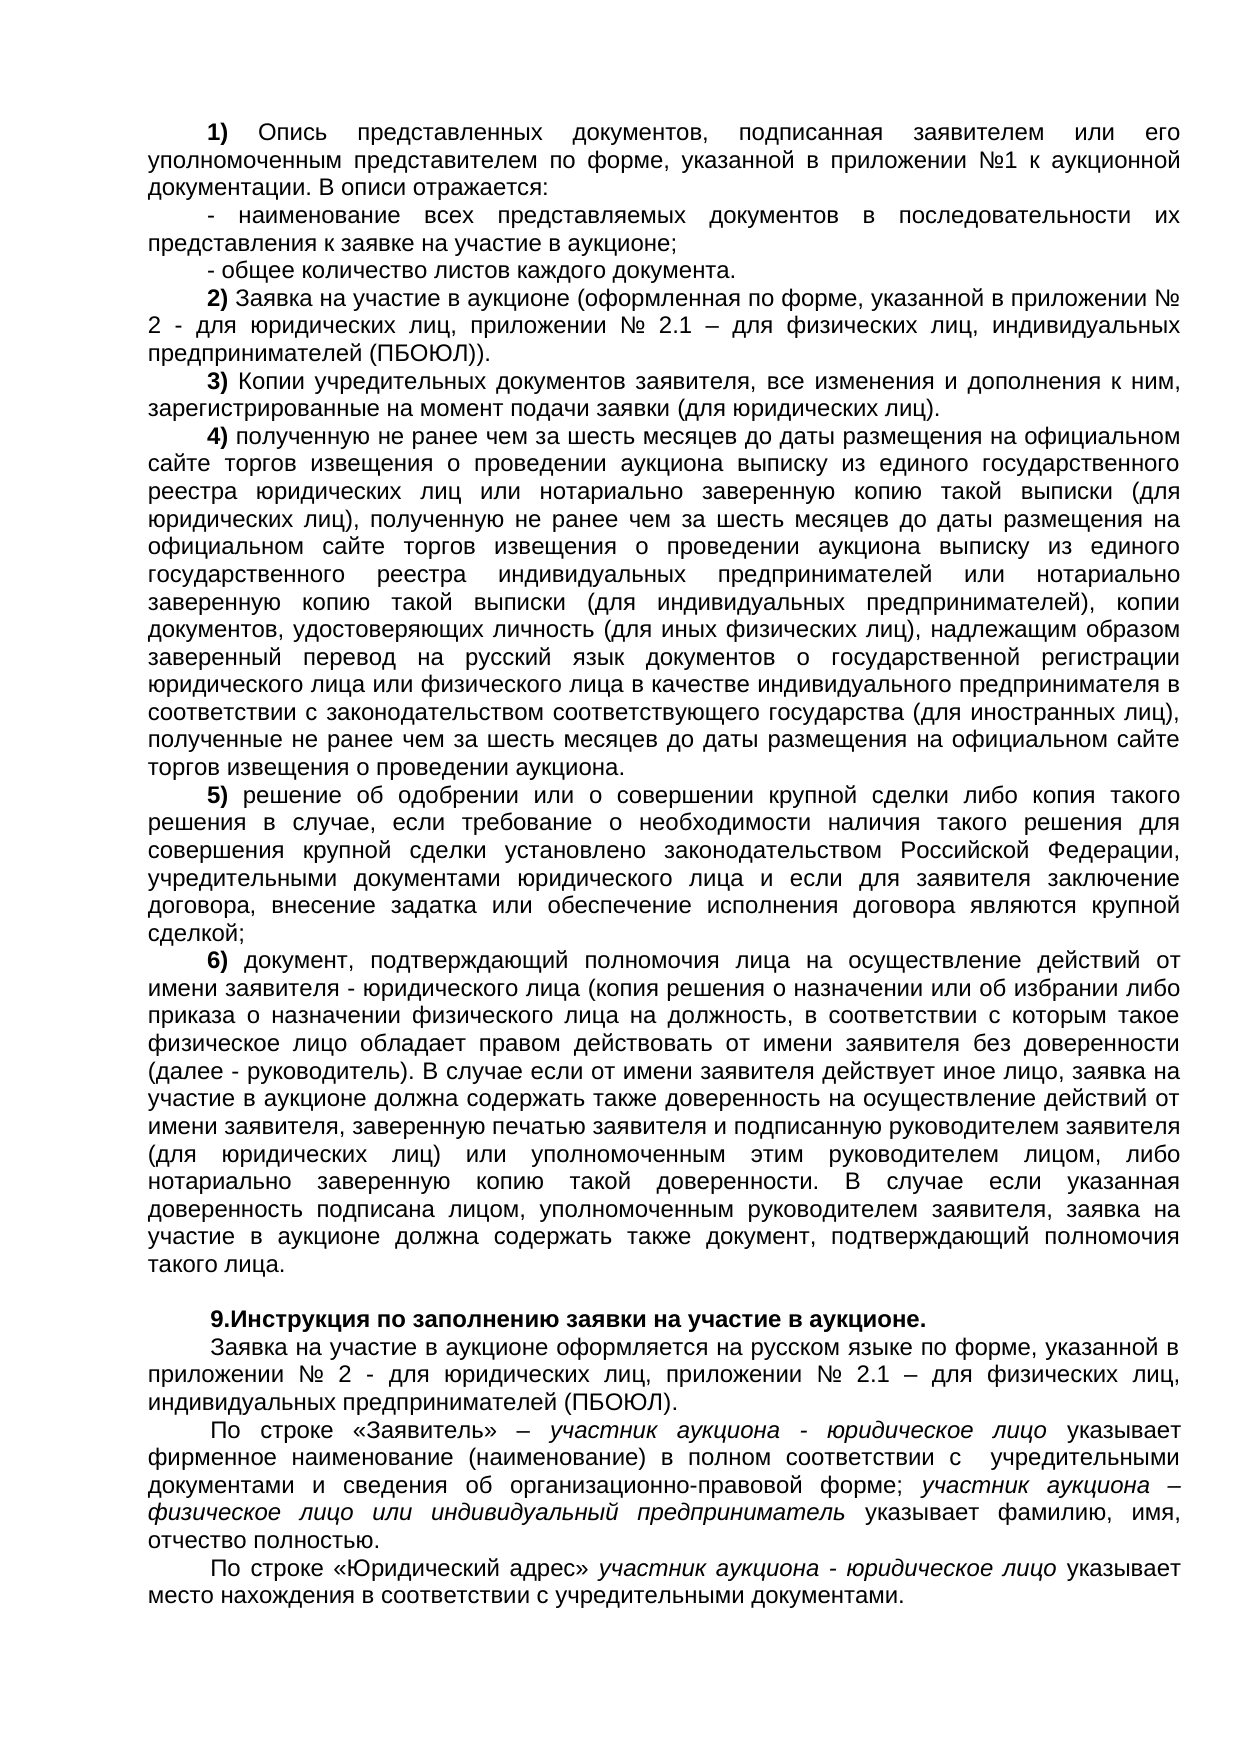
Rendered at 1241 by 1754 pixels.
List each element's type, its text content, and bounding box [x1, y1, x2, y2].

text 4) полученную не ранее чем за шесть месяцев до даты размещения на официальном сайте торгов извещения о проведении аукциона выписку из единого государственного реестра юридических лиц или нотариально заверенную копию такой выписки (для юридических лиц), полученную не ранее чем за шесть месяцев до даты размещения на официальном сайте торгов извещения о проведении аукциона выписку из единого государственного реестра индивидуальных предпринимателей или нотариально заверенную копию такой выписки (для индивидуальных предпринимателей), копии документов, удостоверяющих личность (для иных физических лиц), надлежащим образом заверенный перевод на русский язык документов о государственной регистрации юридического лица или физического лица в качестве индивидуального предпринимателя в соответствии с законодательством соответствующего государства (для иностранных лиц), полученные не ранее чем за шесть месяцев до даты размещения на официальном сайте торгов извещения о проведении аукциона. [148, 422, 1181, 781]
text По строке «Юридический адрес» участник аукциона - юридическое лицо указывает место нахождения в соответствии с учредительными документами. [148, 1553, 1181, 1609]
text 1) Опись представленных документов, подписанная заявителем или его уполномоченным представителем по форме, указанной в приложении №1 к аукционной документации. В описи отражается: [148, 118, 1181, 201]
text 5) решение об одобрении или о совершении крупной сделки либо копия такого решения в случае, если требование о необходимости наличия такого решения для совершения крупной сделки установлено законодательством Российской Федерации, учредительными документами юридического лица и если для заявителя заключение договора, внесение задатка или обеспечение исполнения договора являются крупной сделкой; [148, 781, 1181, 946]
text 2) Заявка на участие в аукционе (оформленная по форме, указанной в приложении № 2 - для юридических лиц, приложении № 2.1 – для физических лиц, индивидуальных предпринимателей (ПБОЮЛ)). [148, 284, 1181, 367]
text 9.Инструкция по заполнению заявки на участие в аукционе. [148, 1305, 1181, 1333]
text - наименование всех представляемых документов в последовательности их представления к заявке на участие в аукционе; [148, 201, 1181, 256]
text Заявка на участие в аукционе оформляется на русском языке по форме, указанной в приложении № 2 - для юридических лиц, приложении № 2.1 – для физических лиц, индивидуальных предпринимателей (ПБОЮЛ). [148, 1333, 1181, 1416]
text По строке «Заявитель» – участник аукциона - юридическое лицо указывает фирменное наименование (наименование) в полном соответствии с учредительными документами и сведения об организационно-правовой форме; участник аукциона – физическое лицо или индивидуальный предприниматель указывает фамилию, имя, отчество полностью. [148, 1416, 1181, 1553]
text 3) Копии учредительных документов заявителя, все изменения и дополнения к ним, зарегистрированные на момент подачи заявки (для юридических лиц). [148, 367, 1181, 422]
text - общее количество листов каждого документа. [148, 256, 1181, 284]
text 6) документ, подтверждающий полномочия лица на осуществление действий от имени заявителя - юридического лица (копия решения о назначении или об избрании либо приказа о назначении физического лица на должность, в соответствии с которым такое физическое лицо обладает правом действовать от имени заявителя без доверенности (далее - руководитель). В случае если от имени заявителя действует иное лицо, заявка на участие в аукционе должна содержать также доверенность на осуществление действий от имени заявителя, заверенную печатью заявителя и подписанную руководителем заявителя (для юридических лиц) или уполномоченным этим руководителем лицом, либо нотариально заверенную копию такой доверенности. В случае если указанная доверенность подписана лицом, уполномоченным руководителем заявителя, заявка на участие в аукционе должна содержать также документ, подтверждающий полномочия такого лица. [148, 946, 1181, 1277]
